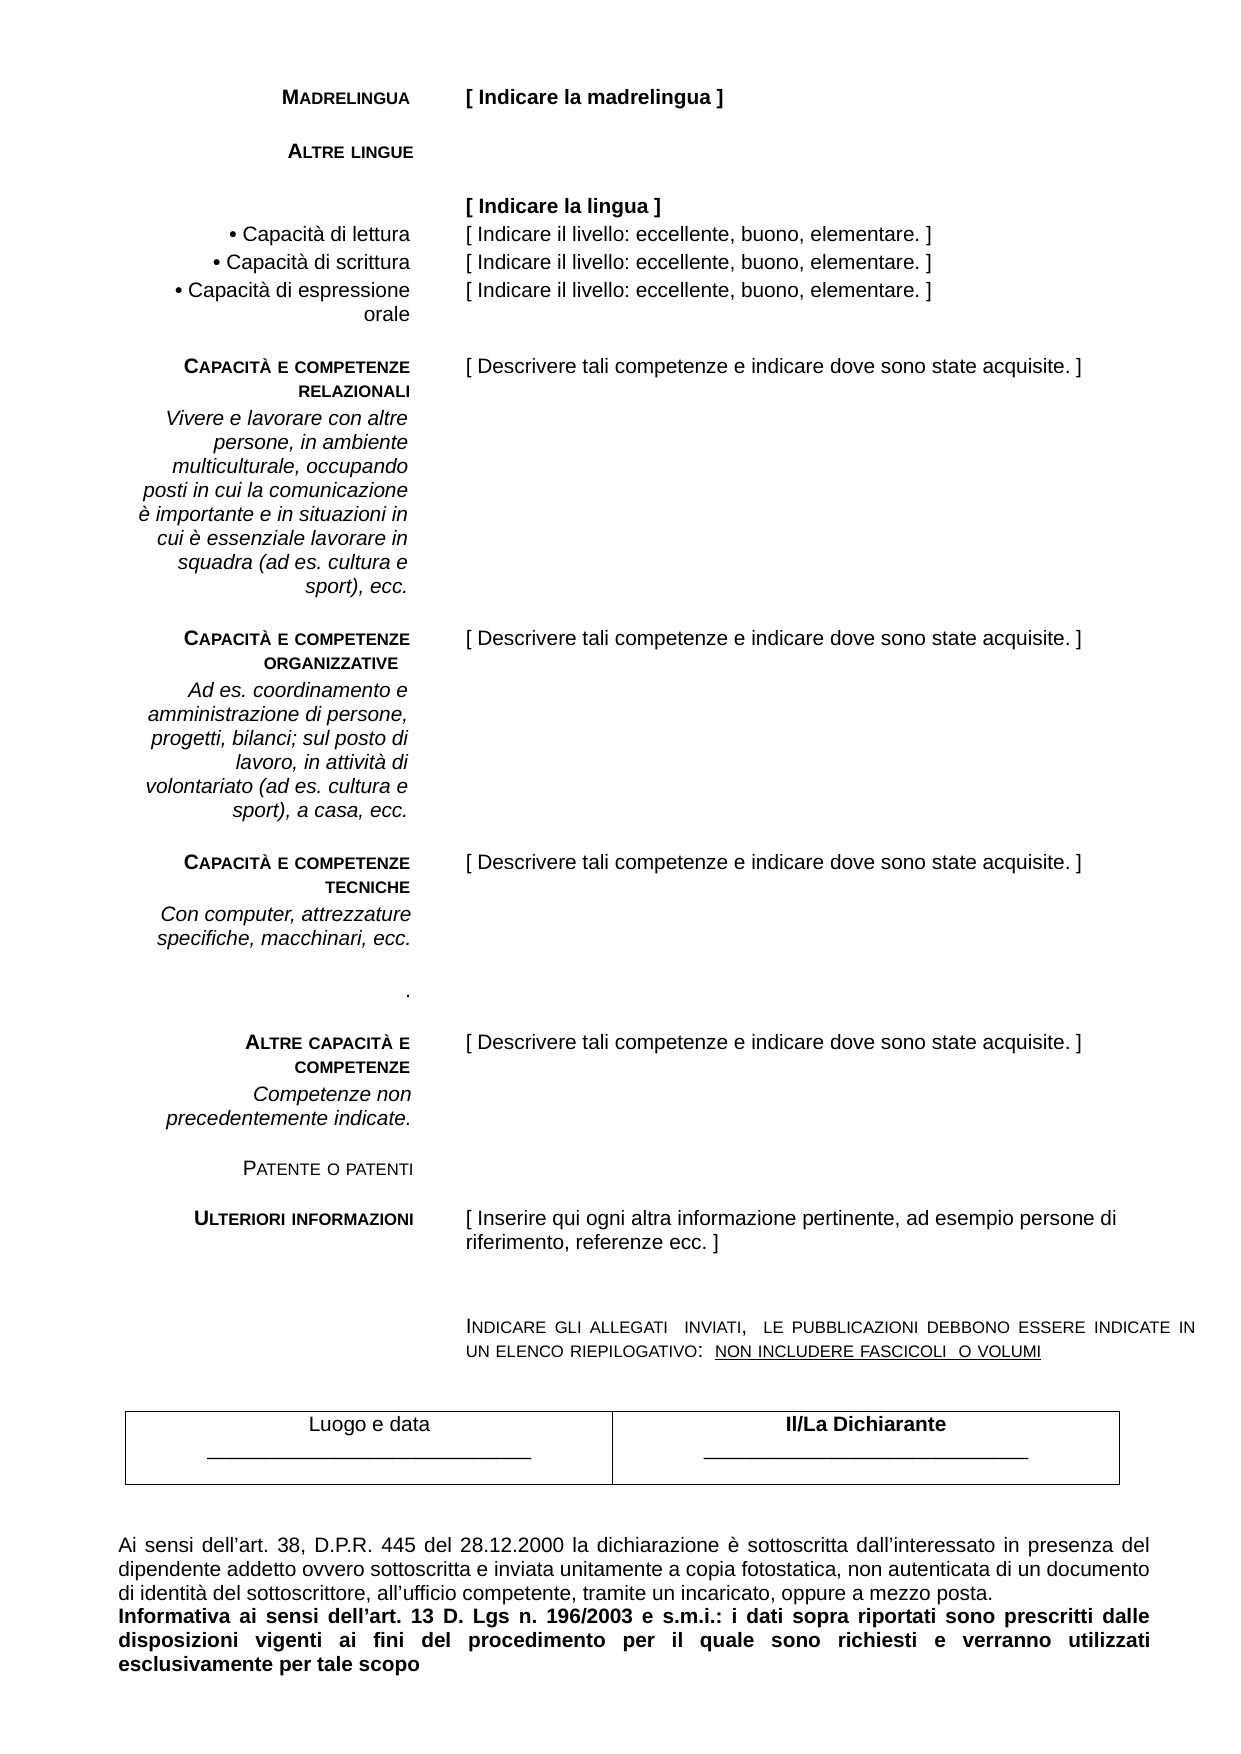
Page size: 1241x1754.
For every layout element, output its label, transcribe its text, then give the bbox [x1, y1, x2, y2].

table_header Capacità e competenze relazionali Vivere e lavorare con altre persone, in ambiente multiculturale, occupando posti in cui la comunicazione è importante e in situazioni in cui è essenziale lavorare in squadra (ad es. cultura e sport), ecc. [118, 352, 425, 600]
table_header [ Descrivere tali competenze e indicare dove sono state acquisite. ] [454, 624, 1207, 824]
table_header [ Descrivere tali competenze e indicare dove sono state acquisite. ] [454, 848, 1207, 952]
table_cell • Capacità di lettura [118, 220, 425, 248]
table_header [425, 1156, 454, 1180]
table_header Patente o patenti [118, 1156, 425, 1180]
table_header [425, 976, 454, 1004]
text Informativa ai sensi dell’art. 13 D. Lgs n. 196/2003 e s.m.i.: i dati sopra riportati sono prescritti dalle disposizioni vigenti ai fini del procedimento per il quale sono richiesti e verranno utilizzati esclusivamente per tale scopo [118, 1604, 1152, 1676]
table_header [425, 848, 454, 952]
table_cell • Capacità di scrittura [118, 248, 425, 276]
table_header [425, 1204, 454, 1256]
table_cell [425, 248, 454, 276]
table_header [118, 1256, 425, 1368]
table_header [ Indicare la madrelingua ] [454, 83, 1207, 111]
table_header Madrelingua [118, 83, 425, 111]
table_header Capacità e competenze tecniche Con computer, attrezzature specifiche, macchinari, ecc. [118, 848, 425, 952]
table_header [454, 976, 1207, 1004]
table_header [ Descrivere tali competenze e indicare dove sono state acquisite. ] [454, 1028, 1207, 1132]
table_cell [ Indicare il livello: eccellente, buono, elementare. ] [454, 276, 1207, 328]
table_header [425, 1028, 454, 1132]
table_header Luogo e data ____________________________ [126, 1412, 612, 1483]
table_cell • Capacità di espressione orale [118, 276, 425, 328]
text Ai sensi dell’art. 38, D.P.R. 445 del 28.12.2000 la dichiarazione è sottoscritta dall’interessato in presenza del dipendente addetto ovvero sottoscritta e inviata unitamente a copia fotostatica, non autenticata di un documento di identità del sottoscrittore, all’ufficio competente, tramite un incaricato, oppure a mezzo posta. [118, 1532, 1152, 1604]
table_header . [118, 976, 425, 1004]
table_header Altre capacità e competenze Competenze non precedentemente indicate. [118, 1028, 425, 1132]
table_cell [425, 276, 454, 328]
table_cell [ Indicare il livello: eccellente, buono, elementare. ] [454, 220, 1207, 248]
table_header Ulteriori informazioni [118, 1204, 425, 1256]
table_header Altre lingue [118, 139, 425, 163]
table_header [ Indicare la lingua ] [454, 191, 1207, 219]
table_cell [425, 220, 454, 248]
table_header Il/La Dichiarante ____________________________ [613, 1412, 1119, 1483]
table_header [425, 624, 454, 824]
table_header [118, 191, 425, 219]
table_header [425, 1256, 454, 1368]
table_header Capacità e competenze organizzative Ad es. coordinamento e amministrazione di persone, progetti, bilanci; sul posto di lavoro, in attività di volontariato (ad es. cultura e sport), a casa, ecc. [118, 624, 425, 824]
table_header [425, 83, 454, 111]
table_header [425, 191, 454, 219]
table_header [ Descrivere tali competenze e indicare dove sono state acquisite. ] [454, 352, 1207, 600]
table_header [425, 352, 454, 600]
table_header Indicare gli allegati inviati, le pubblicazioni debbono essere indicate in un elenco riepilogativo: non includere fascicoli o volumi [454, 1256, 1207, 1368]
table_header [ Inserire qui ogni altra informazione pertinente, ad esempio persone di riferimento, referenze ecc. ] [454, 1204, 1207, 1256]
table_cell [ Indicare il livello: eccellente, buono, elementare. ] [454, 248, 1207, 276]
table_header [454, 1156, 1207, 1180]
